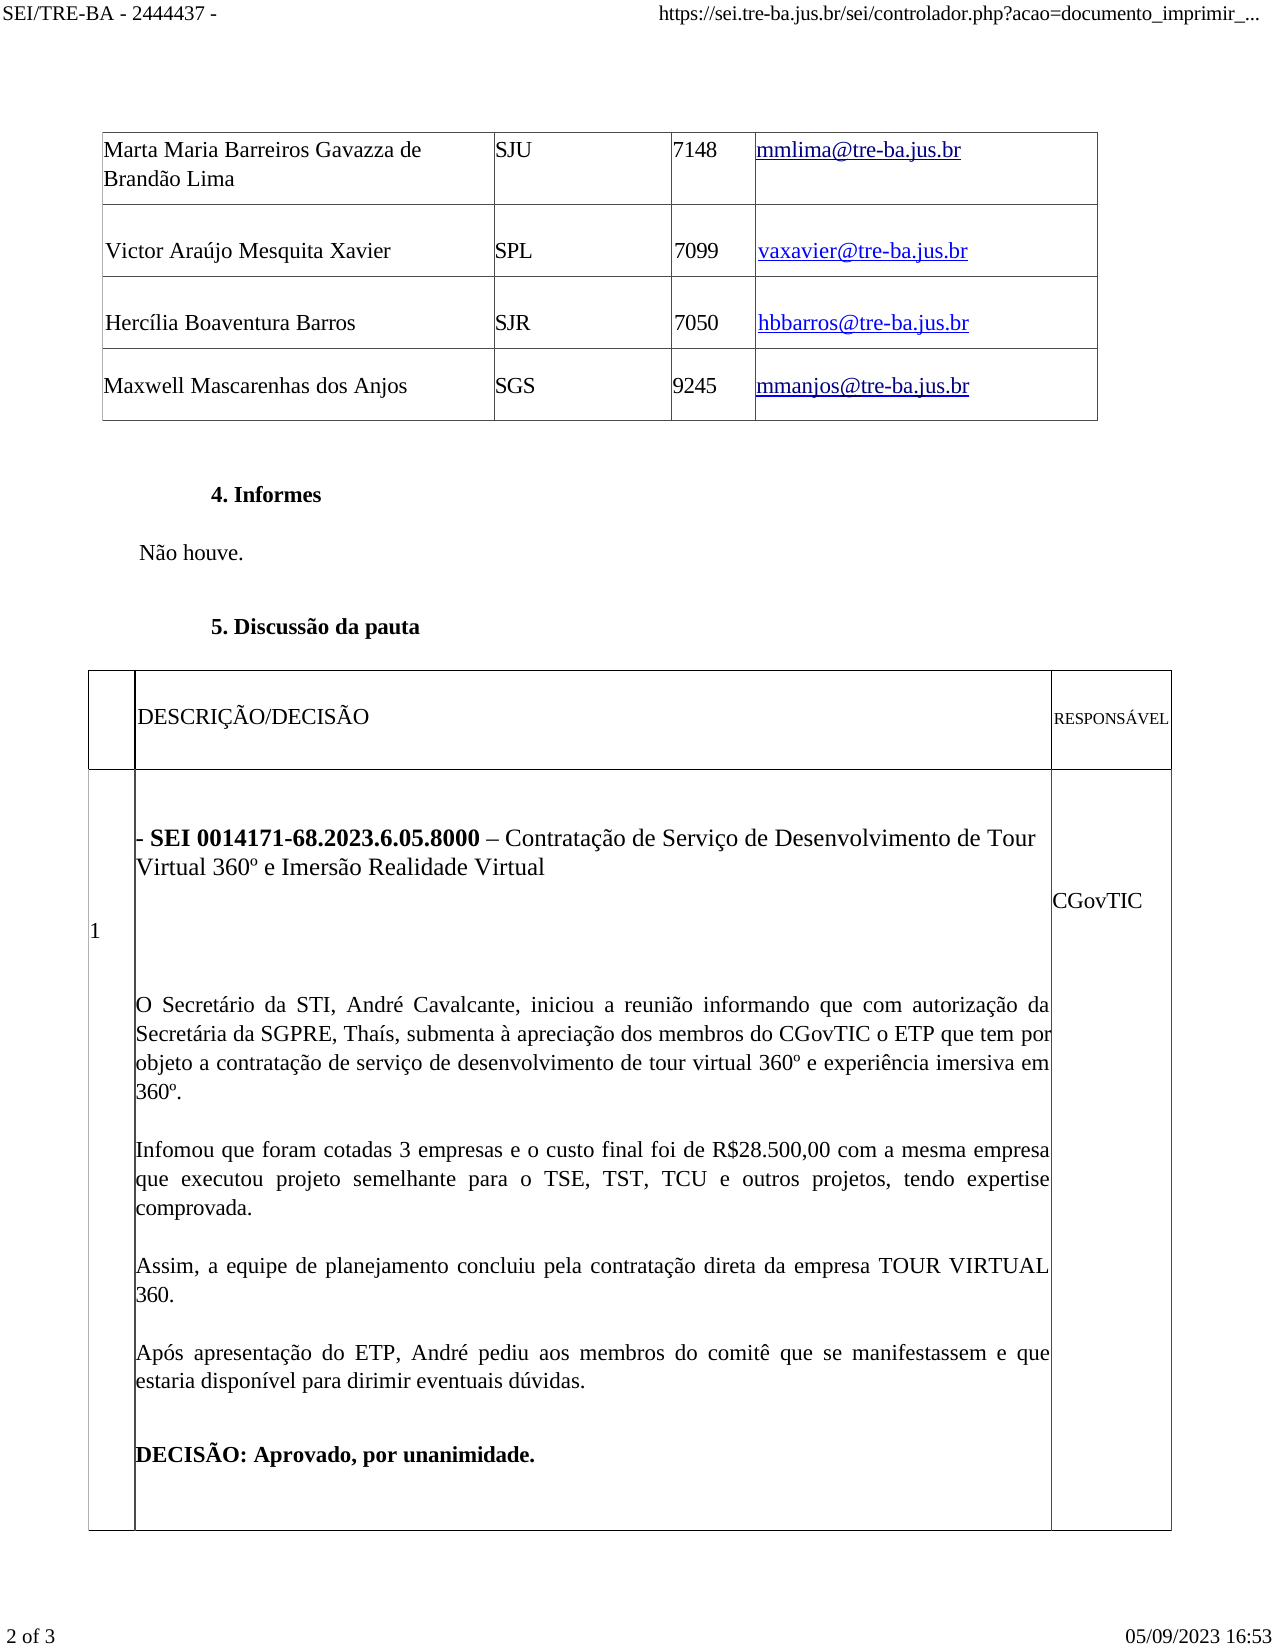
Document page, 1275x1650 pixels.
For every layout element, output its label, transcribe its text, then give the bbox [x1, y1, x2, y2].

table_header SJU [495, 133, 671, 204]
table_header RESPONSÁVEL [1052, 671, 1171, 768]
table_cell SPL [495, 205, 671, 276]
table_cell 9245 [672, 349, 755, 420]
table_header Marta Maria Barreiros Gavazza de Brandão Lima [103, 133, 494, 204]
table_cell - SEI 0014171-68.2023.6.05.8000 – Contratação de Serviço de Desenvolvimento de Tour Virtual 360º e Imersão Realidade Virtual O Secretário da STI, André Cavalcante, iniciou a reunião informando que com autorização da Secretária da SGPRE, Thaís, submenta à apreciação dos membros do CGovTIC o ETP que tem por objeto a contratação de serviço de desenvolvimento de tour virtual 360º e experiência imersiva em 360º. Infomou que foram cotadas 3 empresas e o custo final foi de R$28.500,00 com a mesma empresa que executou projeto semelhante para o TSE, TST, TCU e outros projetos, tendo expertise comprovada. Assim, a equipe de planejamento concluiu pela contratação direta da empresa TOUR VIRTUAL 360. Após apresentação do ETP, André pediu aos membros do comitê que se manifestassem e que estaria disponível para dirimir eventuais dúvidas. DECISÃO: Aprovado, por unanimidade. [136, 770, 1051, 1530]
table_cell 1 [89, 770, 134, 1530]
table_cell Maxwell Mascarenhas dos Anjos [103, 349, 494, 420]
table_cell Victor Araújo Mesquita Xavier [103, 205, 494, 276]
table_cell vaxavier@tre-ba.jus.br [756, 205, 1097, 276]
table_header mmlima@tre-ba.jus.br [756, 133, 1097, 204]
table_cell SGS [495, 349, 671, 420]
table_cell hbbarros@tre-ba.jus.br [756, 277, 1097, 348]
table_cell 7099 [672, 205, 755, 276]
table_header 7148 [672, 133, 755, 204]
table_header [89, 671, 134, 768]
table_header DESCRIÇÃO/DECISÃO [136, 671, 1051, 768]
table_cell 7050 [672, 277, 755, 348]
table_cell mmanjos@tre-ba.jus.br [756, 349, 1097, 420]
list Discussão da pauta [211, 613, 1198, 639]
table_cell CGovTIC [1052, 770, 1171, 1530]
list Informes [211, 481, 1198, 507]
text Não houve. [139, 539, 1198, 565]
table_cell SJR [495, 277, 671, 348]
table_cell Hercília Boaventura Barros [103, 277, 494, 348]
